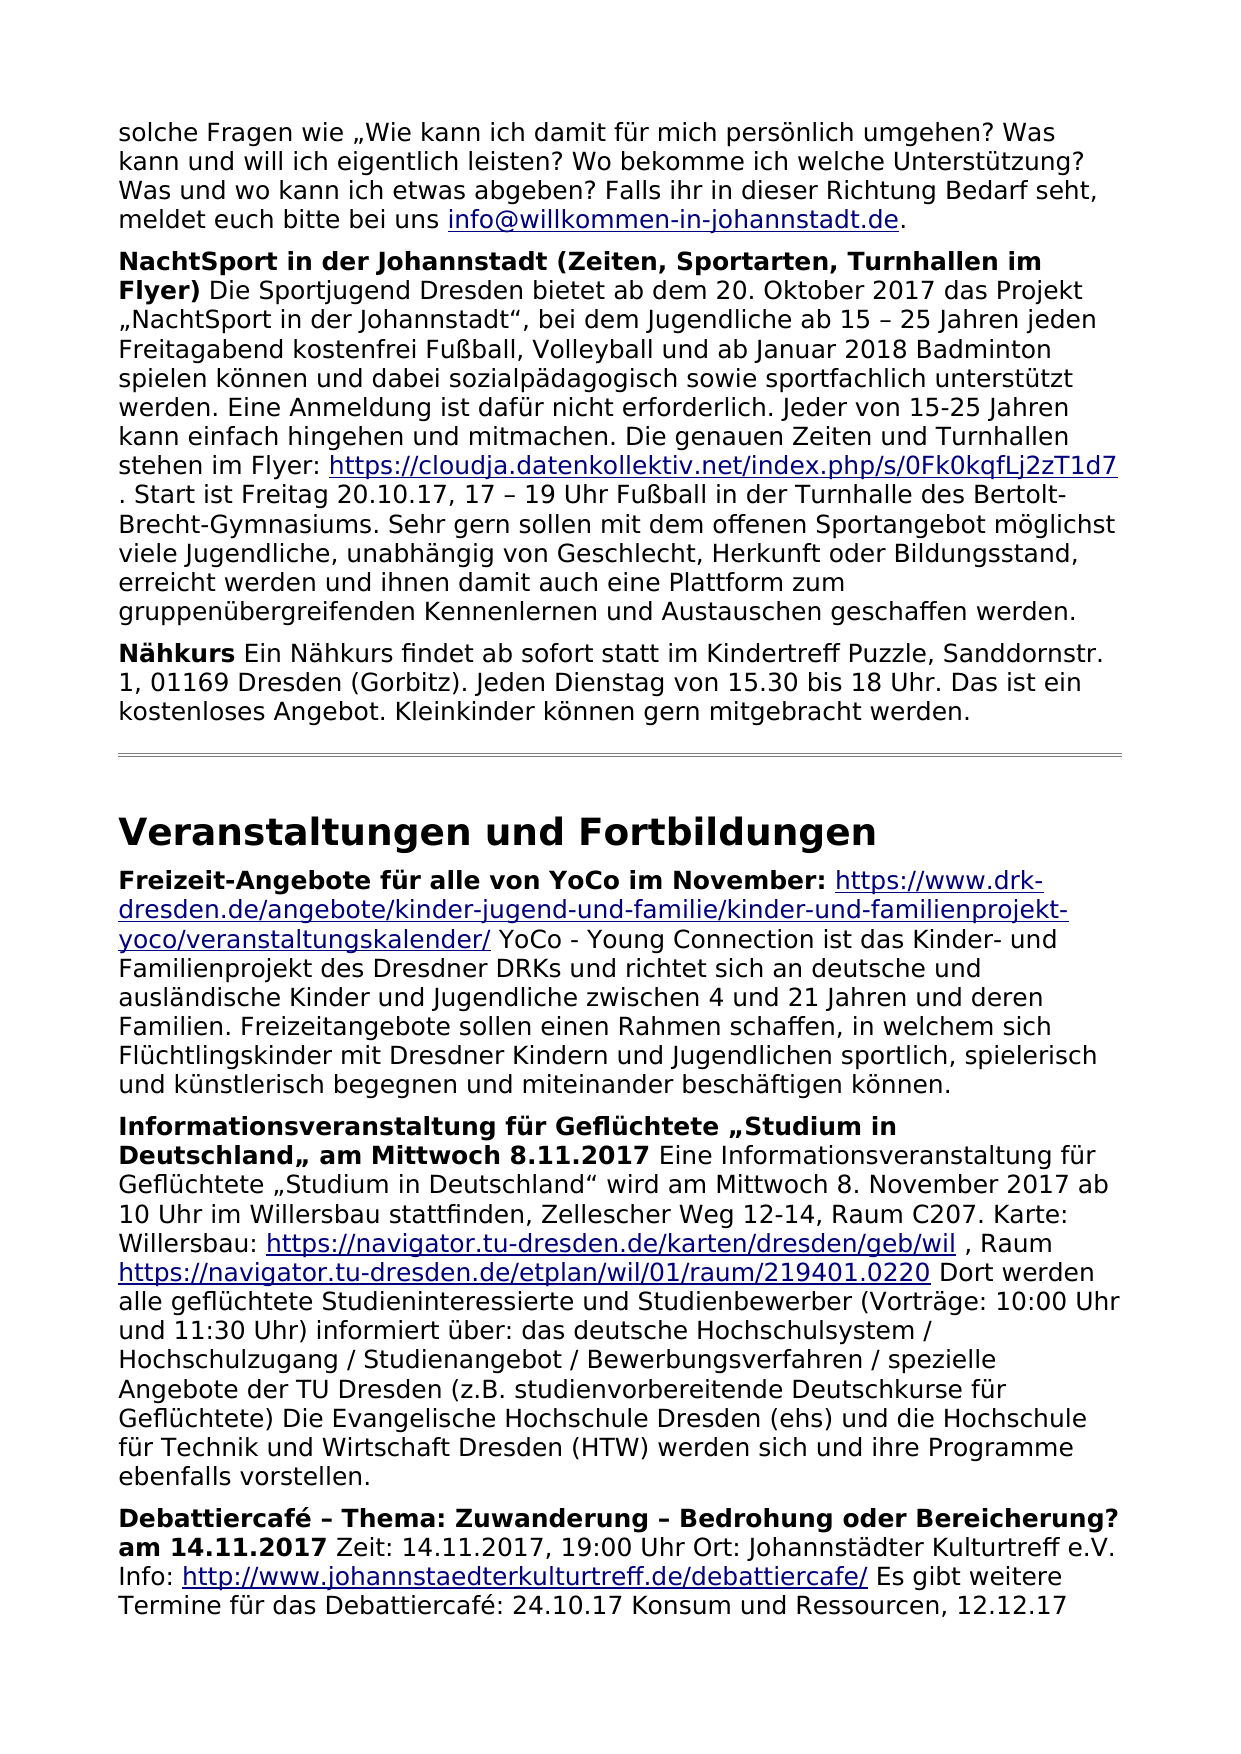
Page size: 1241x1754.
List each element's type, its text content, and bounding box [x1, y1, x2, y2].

subtitle Veranstaltungen und Fortbildungen [118, 810, 1122, 854]
text solche Fragen wie „Wie kann ich damit für mich persönlich umgehen? Was kann und will ich eigentlich leisten? Wo bekomme ich welche Unterstützung? Was und wo kann ich etwas abgeben? Falls ihr in dieser Richtung Bedarf seht, meldet euch bitte bei uns info@willkommen-in-johannstadt.de. [118, 118, 1122, 235]
text Nähkurs Ein Nähkurs findet ab sofort statt im Kindertreff Puzzle, Sanddornstr. 1, 01169 Dresden (Gorbitz). Jeden Dienstag von 15.30 bis 18 Uhr. Das ist ein kostenloses Angebot. Kleinkinder können gern mitgebracht werden. [118, 639, 1122, 726]
text Freizeit-Angebote für alle von YoCo im November: https://www.drk-dresden.de/angebote/kinder-jugend-und-familie/kinder-und-familienprojekt-yoco/veranstaltungskalender/ YoCo - Young Connection ist das Kinder- und Familienprojekt des Dresdner DRKs und richtet sich an deutsche und ausländische Kinder und Jugendliche zwischen 4 und 21 Jahren und deren Familien. Freizeitangebote sollen einen Rahmen schaffen, in welchem sich Flüchtlingskinder mit Dresdner Kindern und Jugendlichen sportlich, spielerisch und künstlerisch begegnen und miteinander beschäftigen können. [118, 866, 1122, 1100]
text Informationsveranstaltung für Geflüchtete „Studium in Deutschland„ am Mittwoch 8.11.2017 Eine Informationsveranstaltung für Geflüchtete „Studium in Deutschland“ wird am Mittwoch 8. November 2017 ab 10 Uhr im Willersbau stattfinden, Zellescher Weg 12-14, Raum C207. Karte: Willersbau: https://navigator.tu-dresden.de/karten/dresden/geb/wil , Raum https://navigator.tu-dresden.de/etplan/wil/01/raum/219401.0220 Dort werden alle geflüchtete Studieninteressierte und Studienbewerber (Vorträge: 10:00 Uhr und 11:30 Uhr) informiert über: das deutsche Hochschulsystem / Hochschulzugang / Studienangebot / Bewerbungsverfahren / spezielle Angebote der TU Dresden (z.B. studienvorbereitende Deutschkurse für Geflüchtete) Die Evangelische Hochschule Dresden (ehs) und die Hochschule für Technik und Wirtschaft Dresden (HTW) werden sich und ihre Programme ebenfalls vorstellen. [118, 1112, 1122, 1491]
text NachtSport in der Johannstadt (Zeiten, Sportarten, Turnhallen im Flyer) Die Sportjugend Dresden bietet ab dem 20. Oktober 2017 das Projekt „NachtSport in der Johannstadt“, bei dem Jugendliche ab 15 – 25 Jahren jeden Freitagabend kostenfrei Fußball, Volleyball und ab Januar 2018 Badminton spielen können und dabei sozialpädagogisch sowie sportfachlich unterstützt werden. Eine Anmeldung ist dafür nicht erforderlich. Jeder von 15-25 Jahren kann einfach hingehen und mitmachen. Die genauen Zeiten und Turnhallen stehen im Flyer: https://cloudja.datenkollektiv.net/index.php/s/0Fk0kqfLj2zT1d7 . Start ist Freitag 20.10.17, 17 – 19 Uhr Fußball in der Turnhalle des Bertolt-Brecht-Gymnasiums. Sehr gern sollen mit dem offenen Sportangebot möglichst viele Jugendliche, unabhängig von Geschlecht, Herkunft oder Bildungsstand, erreicht werden und ihnen damit auch eine Plattform zum gruppenübergreifenden Kennenlernen und Austauschen geschaffen werden. [118, 247, 1122, 626]
text Debattiercafé – Thema: Zuwanderung – Bedrohung oder Bereicherung? am 14.11.2017 Zeit: 14.11.2017, 19:00 Uhr Ort: Johannstädter Kulturtreff e.V. Info: http://www.johannstaedterkulturtreff.de/debattiercafe/ Es gibt weitere Termine für das Debattiercafé: 24.10.17 Konsum und Ressourcen, 12.12.17 [118, 1504, 1122, 1621]
